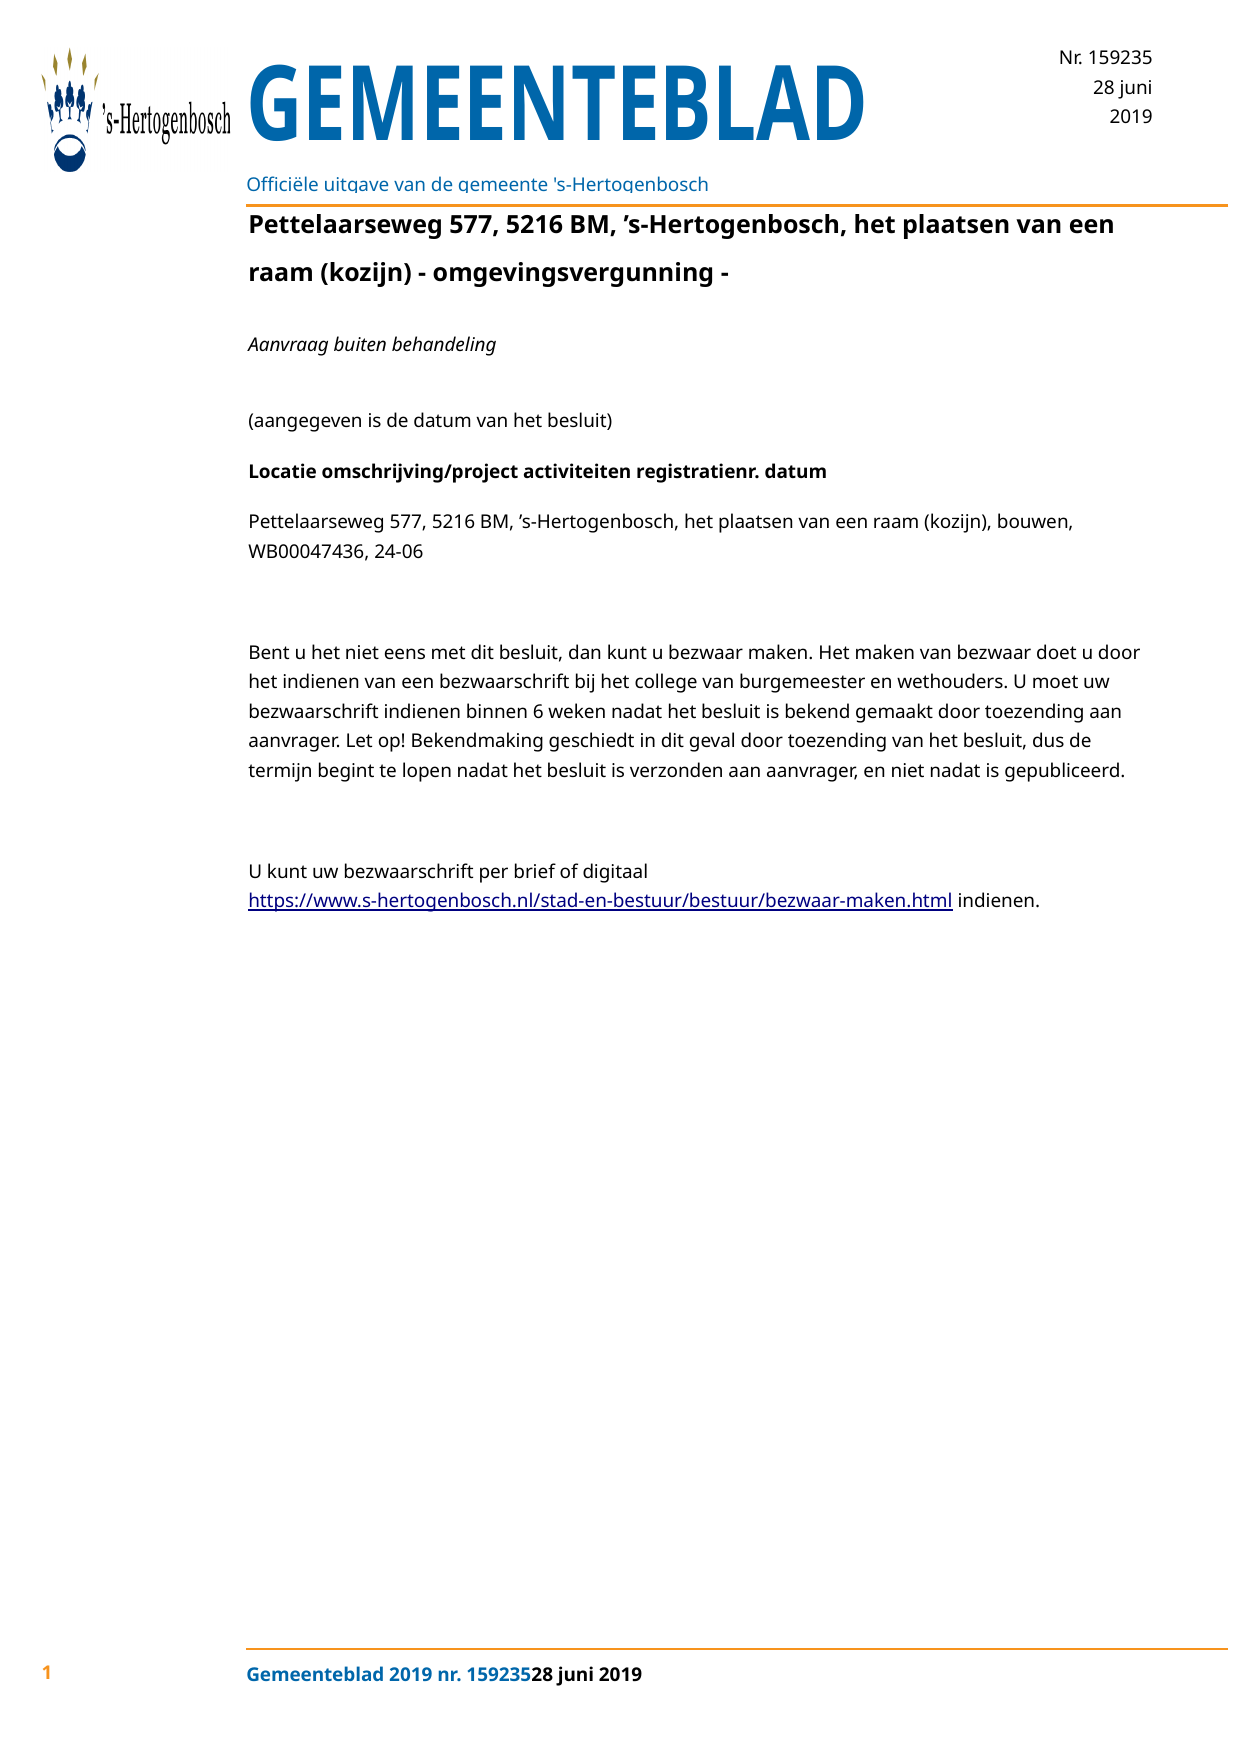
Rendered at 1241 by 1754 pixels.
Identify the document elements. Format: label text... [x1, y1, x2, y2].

text U kunt uw bezwaarschrift per brief of digitaal https://www.s-hertogenbosch.nl/stad-en-bestuur/bestuur/bezwaar-maken.html indienen. [248, 858, 1152, 913]
text Locatie omschrijving/project activiteiten registratienr. datum [248, 458, 1152, 484]
picture [41, 47, 231, 172]
text (aangegeven is de datum van het besluit) [248, 408, 1152, 433]
text Pettelaarseweg 577, 5216 BM, ’s-Hertogenbosch, het plaatsen van een raam (kozijn) - omgevingsvergunning - [248, 207, 1152, 288]
text Pettelaarseweg 577, 5216 BM, ’s-Hertogenbosch, het plaatsen van een raam (kozijn), bouwen, WB00047436, 24-06 [248, 508, 1152, 564]
text Bent u het niet eens met dit besluit, dan kunt u bezwaar maken. Het maken van bezwaar doet u door het indienen van een bezwaarschrift bij het college van burgemeester en wethouders. U moet uw bezwaarschrift indienen binnen 6 weken nadat het besluit is bekend gemaakt door toezending aan aanvrager. Let op! Bekendmaking geschiedt in dit geval door toezending van het besluit, dus de termijn begint te lopen nadat het besluit is verzonden aan aanvrager, en niet nadat is gepubliceerd. [248, 639, 1152, 783]
text Aanvraag buiten behandeling [248, 331, 1152, 357]
